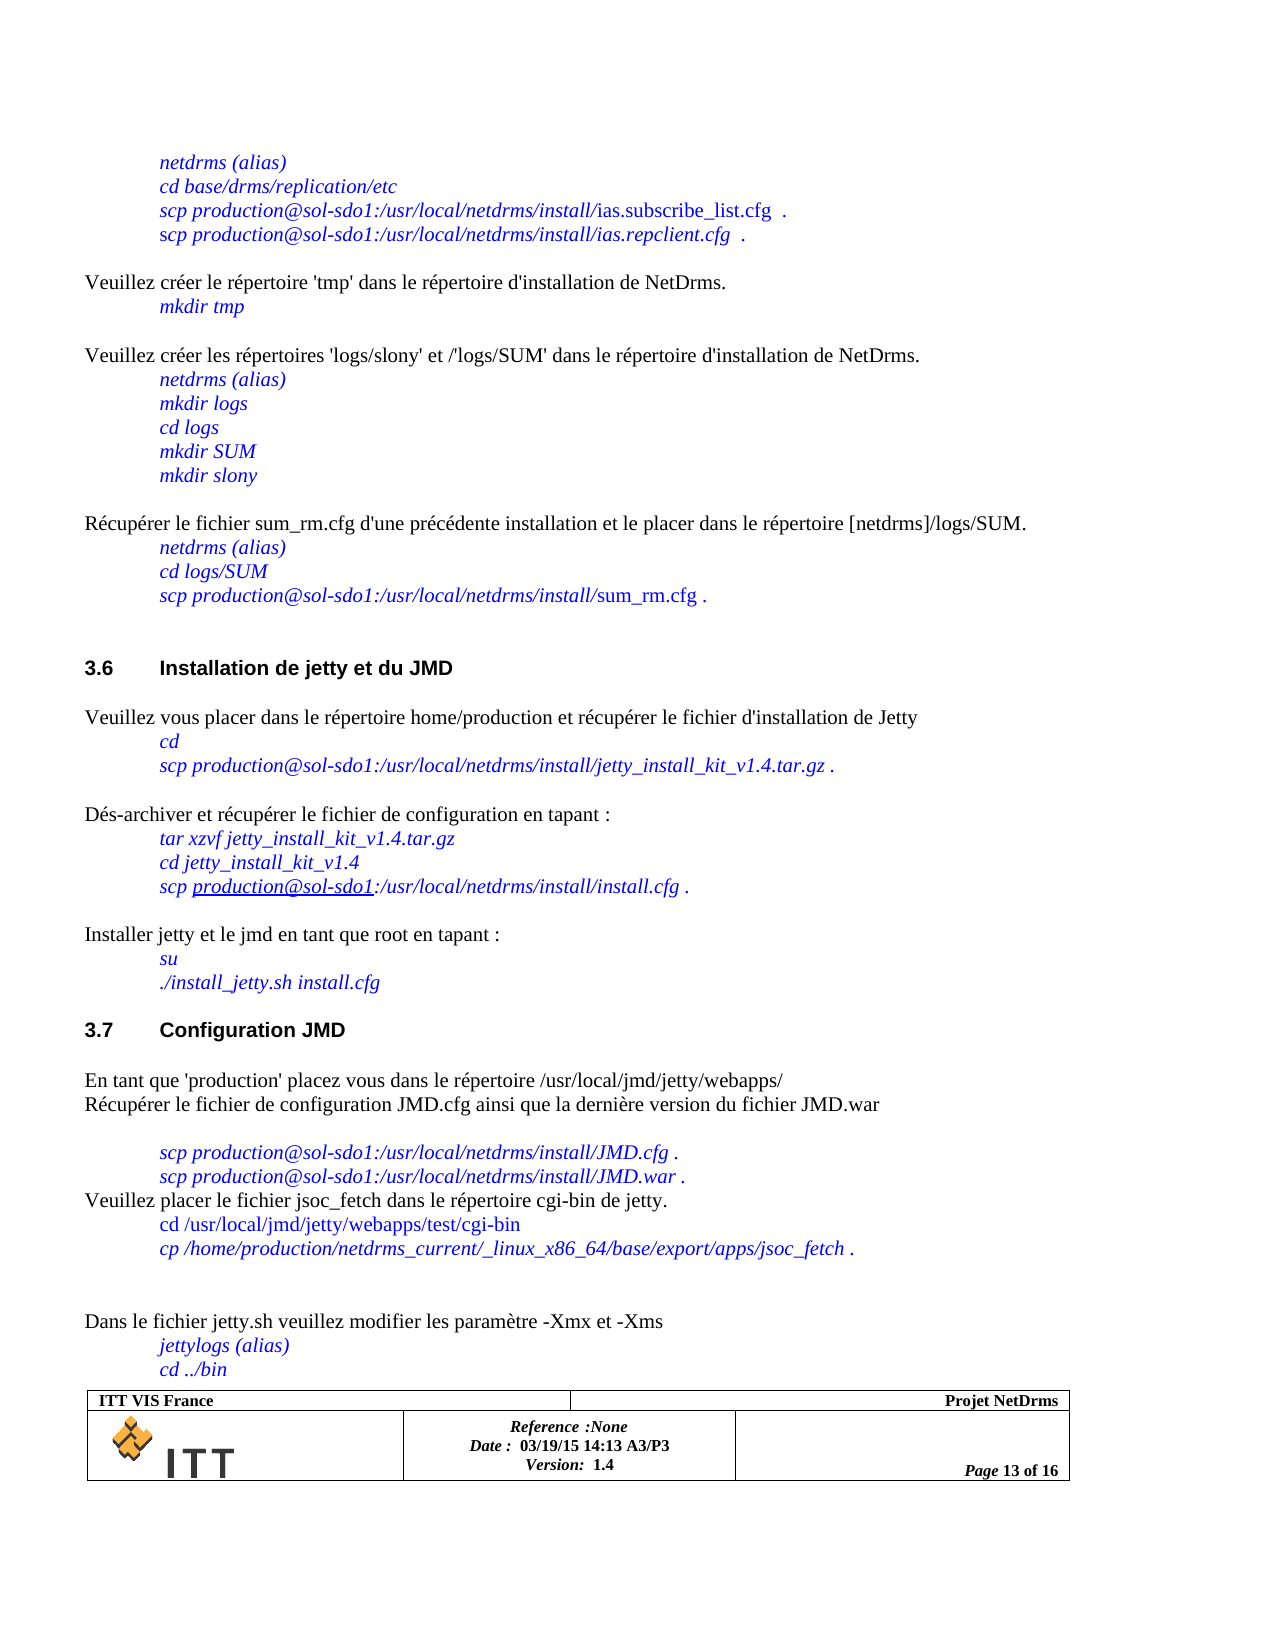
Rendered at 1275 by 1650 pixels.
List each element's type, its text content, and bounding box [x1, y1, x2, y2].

text Veuillez créer les répertoires 'logs/slony' et /'logs/SUM' dans le répertoire d'installation de NetDrms. [84, 342, 1191, 367]
text Dans le fichier jetty.sh veuillez modifier les paramètre -Xmx et -Xms [84, 1308, 1191, 1333]
subtitle Installation de jetty et du JMD [84, 655, 1191, 679]
text mkdir tmp [84, 294, 1191, 318]
text scp production@sol-sdo1:/usr/local/netdrms/install/install.cfg . [84, 874, 1191, 898]
text netdrms (alias) [84, 367, 1191, 391]
text scp production@sol-sdo1:/usr/local/netdrms/install/ias.subscribe_list.cfg . [84, 198, 1191, 222]
text Veuillez placer le fichier jsoc_fetch dans le répertoire cgi-bin de jetty. [84, 1188, 1191, 1212]
text mkdir SUM [84, 439, 1191, 463]
text scp production@sol-sdo1:/usr/local/netdrms/install/sum_rm.cfg . [84, 583, 1191, 607]
text netdrms (alias) [84, 150, 1191, 174]
text jettylogs (alias) [84, 1333, 1191, 1357]
text Veuillez vous placer dans le répertoire home/production et récupérer le fichier d'installation de Jetty [84, 705, 1191, 729]
text tar xzvf jetty_install_kit_v1.4.tar.gz [84, 826, 1191, 849]
text cd [84, 729, 1191, 753]
text cd base/drms/replication/etc [84, 174, 1191, 198]
text mkdir logs [84, 391, 1191, 415]
text cd logs/SUM [84, 559, 1191, 583]
text Dés-archiver et récupérer le fichier de configuration en tapant : [84, 801, 1191, 826]
text mkdir slony [84, 463, 1191, 487]
text cd ../bin [84, 1357, 1191, 1381]
text netdrms (alias) [84, 535, 1191, 559]
text Récupérer le fichier sum_rm.cfg d'une précédente installation et le placer dans le répertoire [netdrms]/logs/SUM. [84, 511, 1191, 535]
text scp production@sol-sdo1:/usr/local/netdrms/install/ias.repclient.cfg . [84, 222, 1191, 246]
text scp production@sol-sdo1:/usr/local/netdrms/install/jetty_install_kit_v1.4.tar.gz . [84, 753, 1191, 777]
text cd jetty_install_kit_v1.4 [84, 849, 1191, 874]
subtitle Configuration JMD [84, 1018, 1191, 1042]
text cd logs [84, 415, 1191, 439]
text scp production@sol-sdo1:/usr/local/netdrms/install/JMD.cfg . [84, 1140, 1191, 1164]
text cd /usr/local/jmd/jetty/webapps/test/cgi-bin [84, 1212, 1191, 1236]
text Veuillez créer le répertoire 'tmp' dans le répertoire d'installation de NetDrms. [84, 270, 1191, 294]
text Installer jetty et le jmd en tant que root en tapant : [84, 922, 1191, 946]
text Récupérer le fichier de configuration JMD.cfg ainsi que la dernière version du fichier JMD.war [84, 1092, 1191, 1116]
text su [84, 946, 1191, 970]
text En tant que 'production' placez vous dans le répertoire /usr/local/jmd/jetty/webapps/ [84, 1068, 1191, 1092]
text ./install_jetty.sh install.cfg [84, 970, 1191, 994]
picture [109, 1413, 237, 1480]
text scp production@sol-sdo1:/usr/local/netdrms/install/JMD.war . [84, 1164, 1191, 1188]
text cp /home/production/netdrms_current/_linux_x86_64/base/export/apps/jsoc_fetch . [84, 1236, 1191, 1260]
